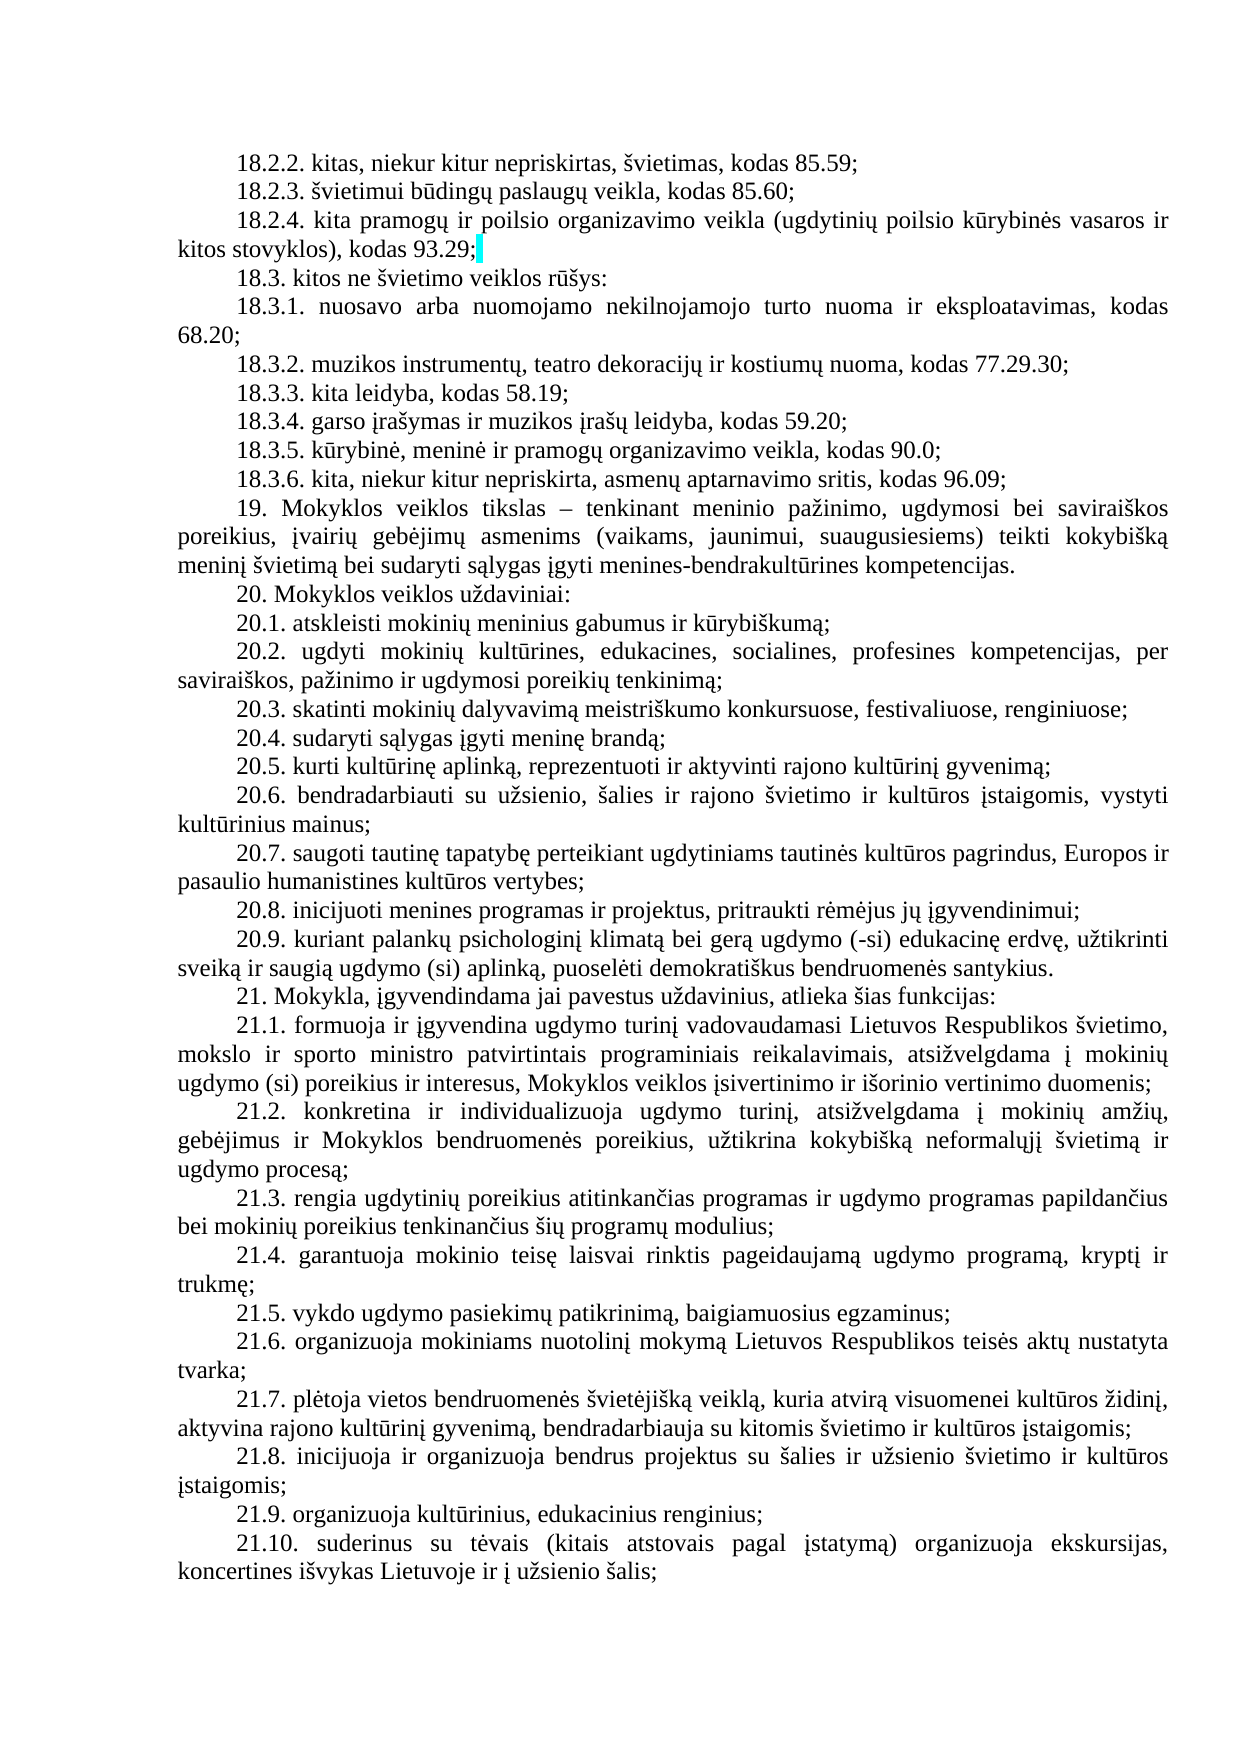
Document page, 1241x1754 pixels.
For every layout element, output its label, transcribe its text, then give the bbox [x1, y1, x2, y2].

text 18.3.3. kita leidyba, kodas 58.19; [177, 378, 1169, 406]
text 20.1. atskleisti mokinių meninius gabumus ir kūrybiškumą; [177, 608, 1169, 636]
text 18.3.1. nuosavo arba nuomojamo nekilnojamojo turto nuoma ir eksploatavimas, kodas 68.20; [177, 291, 1169, 349]
text 21.7. plėtoja vietos bendruomenės švietėjišką veiklą, kuria atvirą visuomenei kultūros židinį, aktyvina rajono kultūrinį gyvenimą, bendradarbiauja su kitomis švietimo ir kultūros įstaigomis; [177, 1384, 1169, 1441]
text 19. Mokyklos veiklos tikslas – tenkinant meninio pažinimo, ugdymosi bei saviraiškos poreikius, įvairių gebėjimų asmenims (vaikams, jaunimui, suaugusiesiems) teikti kokybišką meninį švietimą bei sudaryti sąlygas įgyti menines-bendrakultūrines kompetencijas. [177, 493, 1169, 579]
text 21.6. organizuoja mokiniams nuotolinį mokymą Lietuvos Respublikos teisės aktų nustatyta tvarka; [177, 1326, 1169, 1384]
text 21. Mokykla, įgyvendindama jai pavestus uždavinius, atlieka šias funkcijas: [177, 981, 1169, 1010]
text 21.8. inicijuoja ir organizuoja bendrus projektus su šalies ir užsienio švietimo ir kultūros įstaigomis; [177, 1441, 1169, 1499]
text 20.4. sudaryti sąlygas įgyti meninę brandą; [177, 723, 1169, 751]
text 20.7. saugoti tautinę tapatybę perteikiant ugdytiniams tautinės kultūros pagrindus, Europos ir pasaulio humanistines kultūros vertybes; [177, 838, 1169, 895]
text 18.3. kitos ne švietimo veiklos rūšys: [177, 263, 1169, 291]
text 18.3.6. kita, niekur kitur nepriskirta, asmenų aptarnavimo sritis, kodas 96.09; [177, 464, 1169, 493]
text 18.3.2. muzikos instrumentų, teatro dekoracijų ir kostiumų nuoma, kodas 77.29.30; [177, 349, 1169, 378]
text 20.6. bendradarbiauti su užsienio, šalies ir rajono švietimo ir kultūros įstaigomis, vystyti kultūrinius mainus; [177, 780, 1169, 838]
text 21.3. rengia ugdytinių poreikius atitinkančias programas ir ugdymo programas papildančius bei mokinių poreikius tenkinančius šių programų modulius; [177, 1183, 1169, 1240]
text 20.9. kuriant palankų psichologinį klimatą bei gerą ugdymo (-si) edukacinę erdvę, užtikrinti sveiką ir saugią ugdymo (si) aplinką, puoselėti demokratiškus bendruomenės santykius. [177, 924, 1169, 981]
text 20. Mokyklos veiklos uždaviniai: [177, 579, 1169, 608]
text 21.5. vykdo ugdymo pasiekimų patikrinimą, baigiamuosius egzaminus; [177, 1298, 1169, 1326]
text 21.9. organizuoja kultūrinius, edukacinius renginius; [177, 1499, 1169, 1528]
text 18.3.5. kūrybinė, meninė ir pramogų organizavimo veikla, kodas 90.0; [177, 435, 1169, 464]
text 20.2. ugdyti mokinių kultūrines, edukacines, socialines, profesines kompetencijas, per saviraiškos, pažinimo ir ugdymosi poreikių tenkinimą; [177, 636, 1169, 694]
text 18.2.2. kitas, niekur kitur nepriskirtas, švietimas, kodas 85.59; [177, 148, 1169, 176]
text 20.8. inicijuoti menines programas ir projektus, pritraukti rėmėjus jų įgyvendinimui; [177, 895, 1169, 924]
text 18.2.4. kita pramogų ir poilsio organizavimo veikla (ugdytinių poilsio kūrybinės vasaros ir kitos stovyklos), kodas 93.29; [177, 205, 1169, 263]
text 21.10. suderinus su tėvais (kitais atstovais pagal įstatymą) organizuoja ekskursijas, koncertines išvykas Lietuvoje ir į užsienio šalis; [177, 1528, 1169, 1585]
text 18.2.3. švietimui būdingų paslaugų veikla, kodas 85.60; [177, 176, 1169, 205]
text 20.3. skatinti mokinių dalyvavimą meistriškumo konkursuose, festivaliuose, renginiuose; [177, 694, 1169, 723]
text 20.5. kurti kultūrinę aplinką, reprezentuoti ir aktyvinti rajono kultūrinį gyvenimą; [177, 751, 1169, 780]
text 21.4. garantuoja mokinio teisę laisvai rinktis pageidaujamą ugdymo programą, kryptį ir trukmę; [177, 1240, 1169, 1298]
text 21.1. formuoja ir įgyvendina ugdymo turinį vadovaudamasi Lietuvos Respublikos švietimo, mokslo ir sporto ministro patvirtintais programiniais reikalavimais, atsižvelgdama į mokinių ugdymo (si) poreikius ir interesus, Mokyklos veiklos įsivertinimo ir išorinio vertinimo duomenis; [177, 1010, 1169, 1096]
text 21.2. konkretina ir individualizuoja ugdymo turinį, atsižvelgdama į mokinių amžių, gebėjimus ir Mokyklos bendruomenės poreikius, užtikrina kokybišką neformalųjį švietimą ir ugdymo procesą; [177, 1096, 1169, 1183]
text 18.3.4. garso įrašymas ir muzikos įrašų leidyba, kodas 59.20; [177, 406, 1169, 435]
